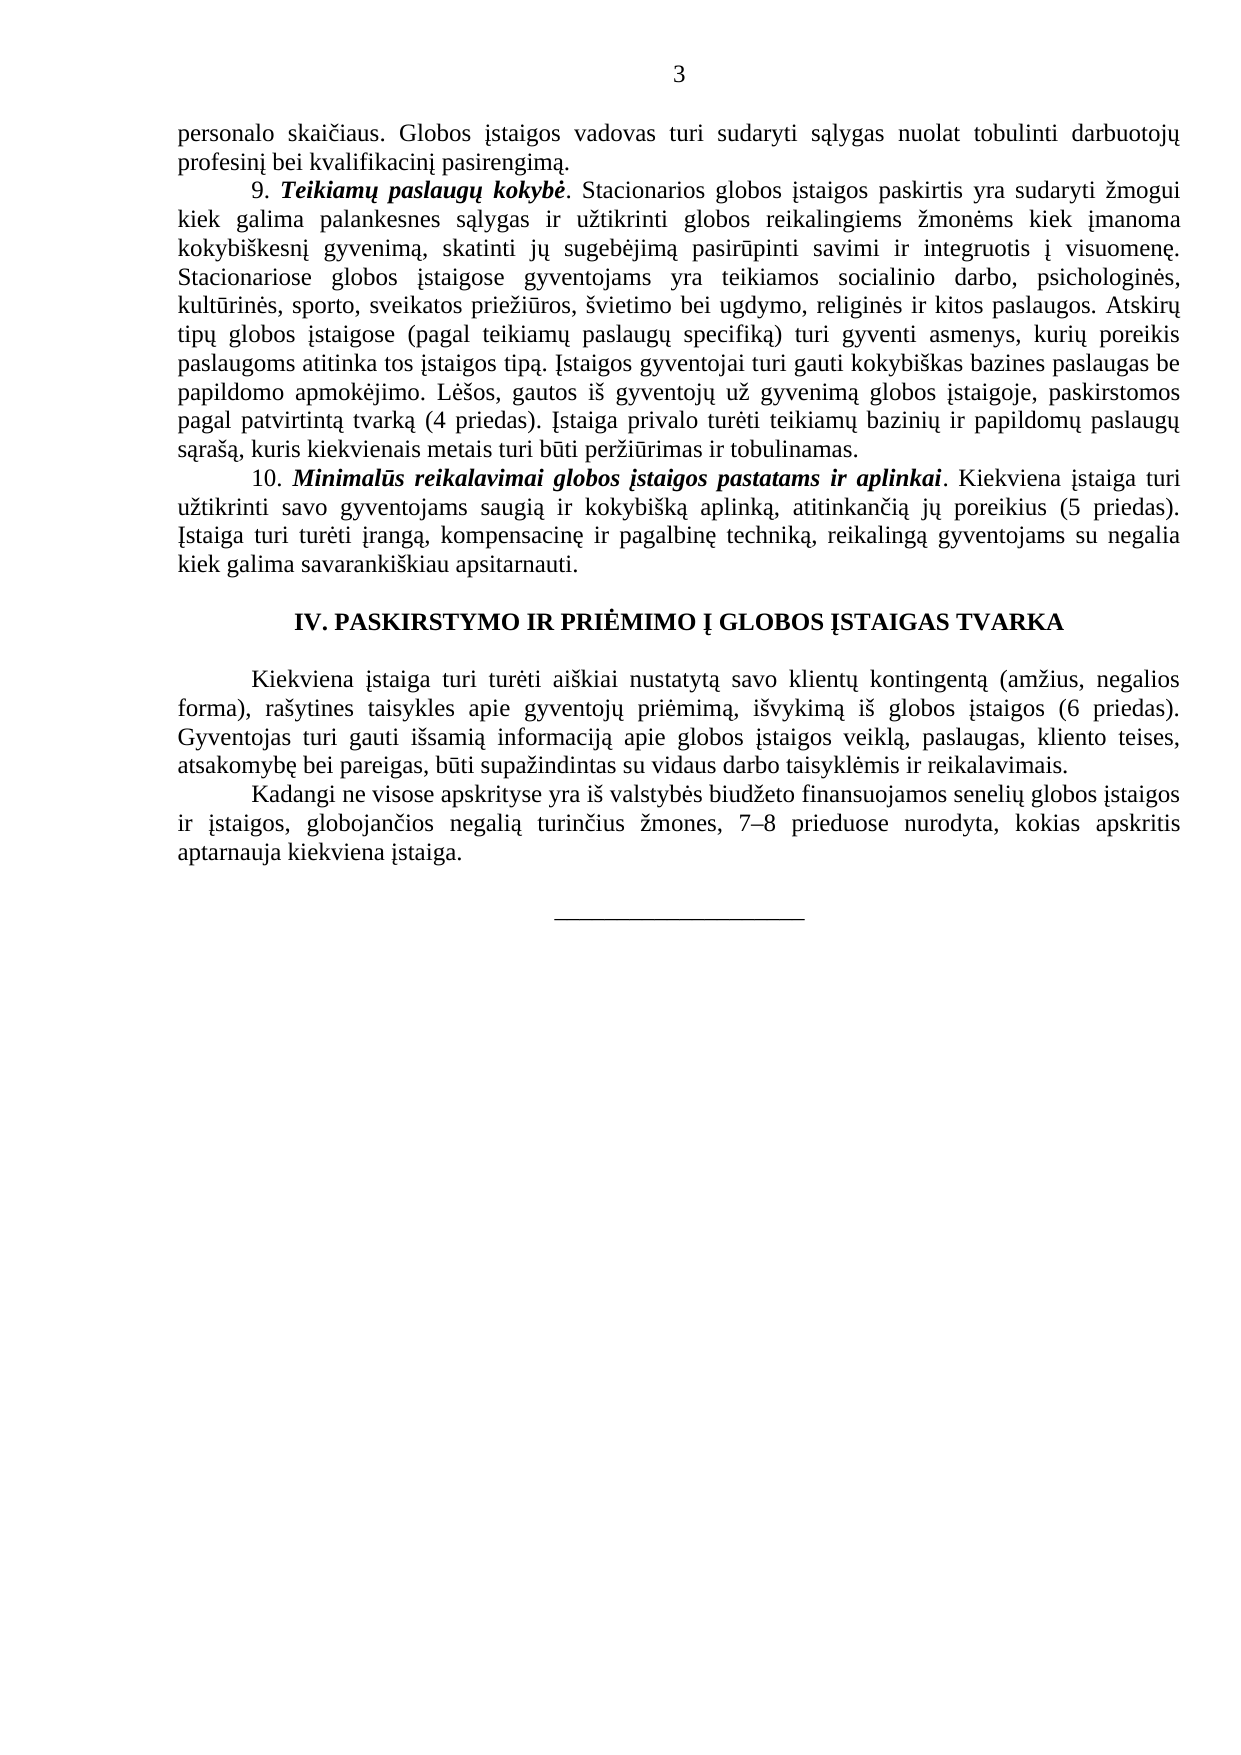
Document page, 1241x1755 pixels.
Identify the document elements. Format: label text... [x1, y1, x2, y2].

text personalo skaičiaus. Globos įstaigos vadovas turi sudaryti sąlygas nuolat tobulinti darbuotojų profesinį bei kvalifikacinį pasirengimą. [177, 118, 1181, 176]
text IV. Paskirstymo ir priėmimo į globos įstaigas tvarka [177, 607, 1181, 636]
text ____________________ [177, 894, 1181, 923]
text Kadangi ne visose apskrityse yra iš valstybės biudžeto finansuojamos senelių globos įstaigos ir įstaigos, globojančios negalią turinčius žmones, 7–8 prieduose nurodyta, kokias apskritis aptarnauja kiekviena įstaiga. [177, 779, 1181, 866]
text Kiekviena įstaiga turi turėti aiškiai nustatytą savo klientų kontingentą (amžius, negalios forma), rašytines taisykles apie gyventojų priėmimą, išvykimą iš globos įstaigos (6 priedas). Gyventojas turi gauti išsamią informaciją apie globos įstaigos veiklą, paslaugas, kliento teises, atsakomybę bei pareigas, būti supažindintas su vidaus darbo taisyklėmis ir reikalavimais. [177, 664, 1181, 779]
text 10. Minimalūs reikalavimai globos įstaigos pastatams ir aplinkai. Kiekviena įstaiga turi užtikrinti savo gyventojams saugią ir kokybišką aplinką, atitinkančią jų poreikius (5 priedas). Įstaiga turi turėti įrangą, kompensacinę ir pagalbinę techniką, reikalingą gyventojams su negalia kiek galima savarankiškiau apsitarnauti. [177, 463, 1181, 578]
text 9. Teikiamų paslaugų kokybė. Stacionarios globos įstaigos paskirtis yra sudaryti žmogui kiek galima palankesnes sąlygas ir užtikrinti globos reikalingiems žmonėms kiek įmanoma kokybiškesnį gyvenimą, skatinti jų sugebėjimą pasirūpinti savimi ir integruotis į visuomenę. Stacionariose globos įstaigose gyventojams yra teikiamos socialinio darbo, psichologinės, kultūrinės, sporto, sveikatos priežiūros, švietimo bei ugdymo, religinės ir kitos paslaugos. Atskirų tipų globos įstaigose (pagal teikiamų paslaugų specifiką) turi gyventi asmenys, kurių poreikis paslaugoms atitinka tos įstaigos tipą. Įstaigos gyventojai turi gauti kokybiškas bazines paslaugas be papildomo apmokėjimo. Lėšos, gautos iš gyventojų už gyvenimą globos įstaigoje, paskirstomos pagal patvirtintą tvarką (4 priedas). Įstaiga privalo turėti teikiamų bazinių ir papildomų paslaugų sąrašą, kuris kiekvienais metais turi būti peržiūrimas ir tobulinamas. [177, 176, 1181, 463]
